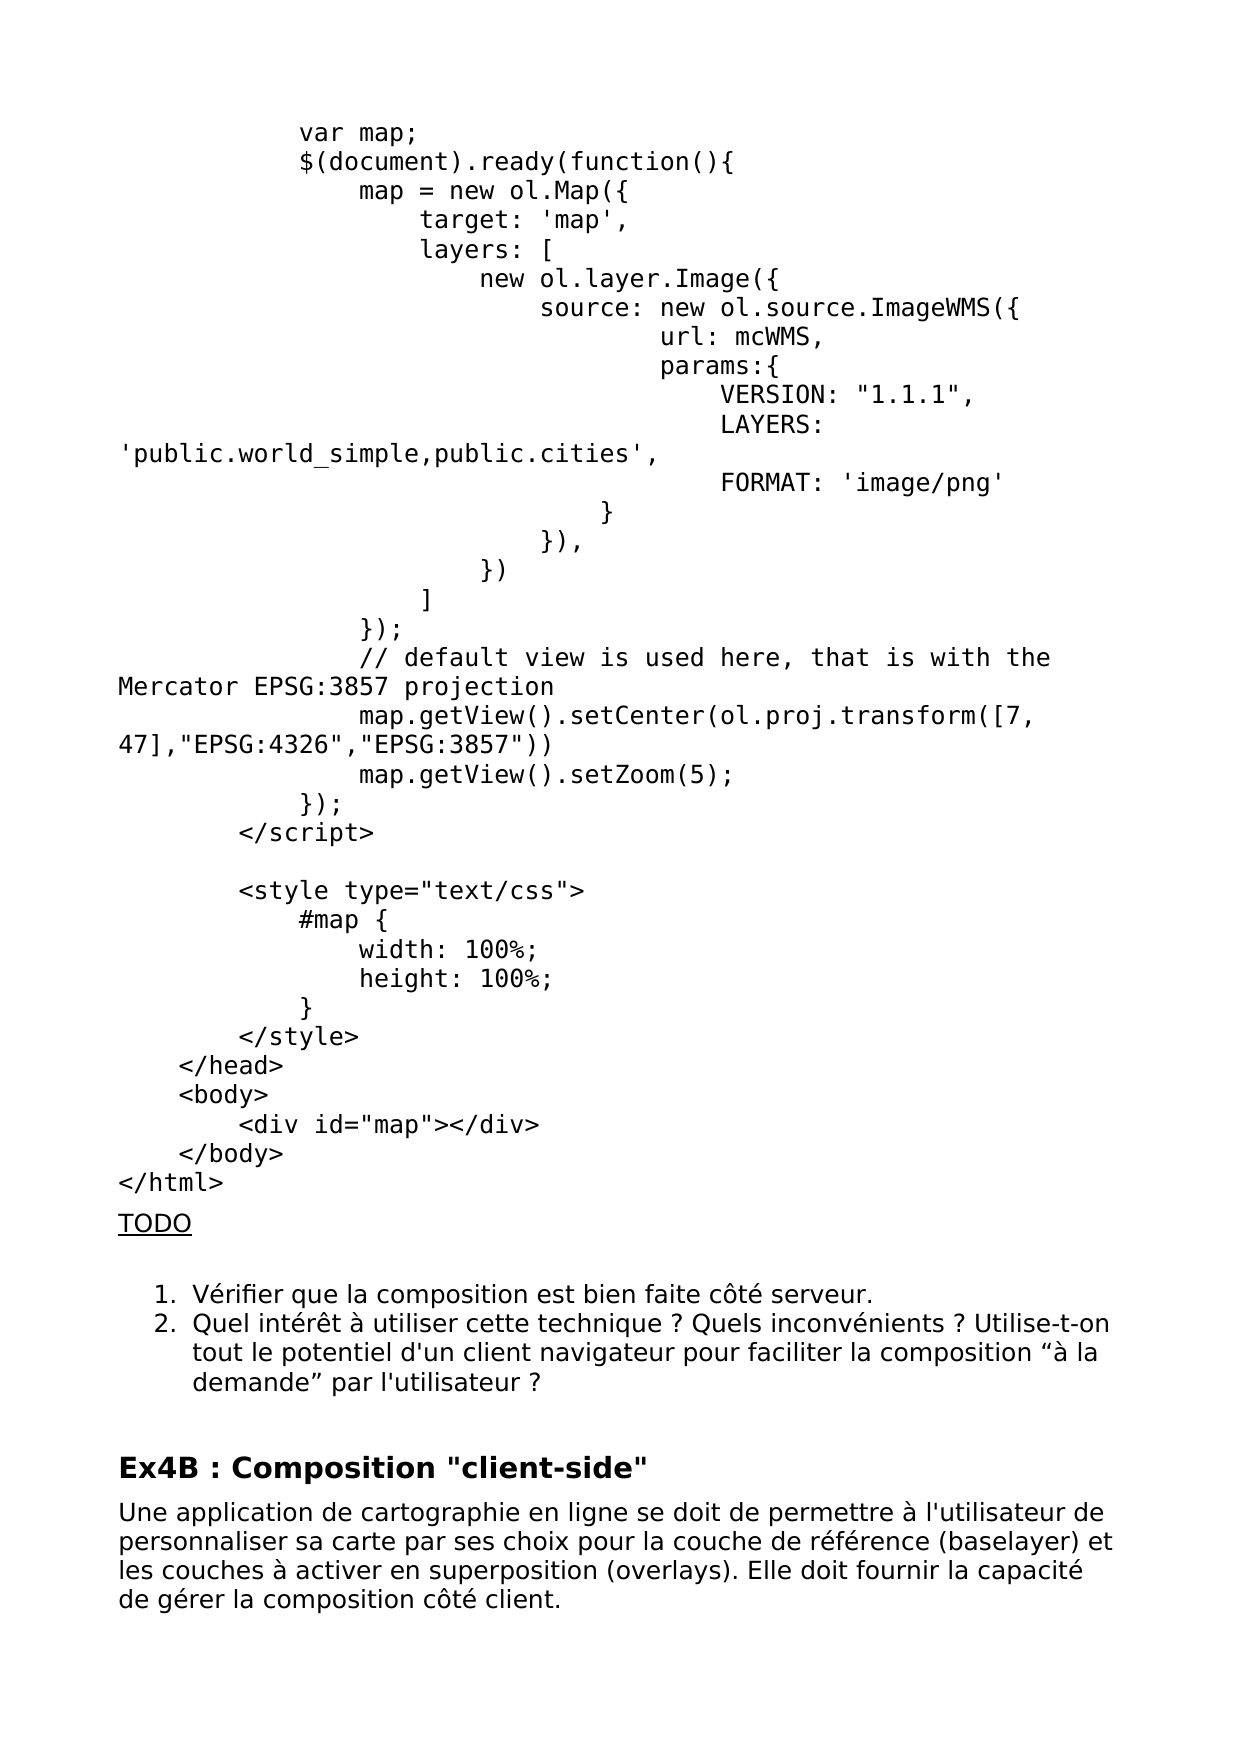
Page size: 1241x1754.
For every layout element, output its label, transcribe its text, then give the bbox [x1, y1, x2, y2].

list Quel intérêt à utiliser cette technique ? Quels inconvénients ? Utilise-t-on tout le potentiel d'un client navigateur pour faciliter la composition “à la demande” par l'utilisateur ? [177, 1309, 1122, 1397]
list Vérifier que la composition est bien faite côté serveur. [177, 1280, 1122, 1309]
text Une application de cartographie en ligne se doit de permettre à l'utilisateur de personnaliser sa carte par ses choix pour la couche de référence (baselayer) et les couches à activer en superposition (overlays). Elle doit fournir la capacité de gérer la composition côté client. [118, 1498, 1122, 1614]
text var map; $(document).ready(function(){ map = new ol.Map({ target: 'map', layers: [ new ol.layer.Image({ source: new ol.source.ImageWMS({ url: mcWMS, params:{ VERSION: "1.1.1", LAYERS: 'public.world_simple,public.cities', FORMAT: 'image/png' } }), }) ] }); // default view is used here, that is with the Mercator EPSG:3857 projection map.getView().setCenter(ol.proj.transform([7, 47],"EPSG:4326","EPSG:3857")) map.getView().setZoom(5); }); </script> <style type="text/css"> #map { width: 100%; height: 100%; } </style> </head> <body> <div id="map"></div> </body> </html> [118, 118, 1122, 1197]
subtitle Ex4B : Composition "client-side" [118, 1451, 1122, 1485]
text TODO [118, 1209, 1122, 1238]
